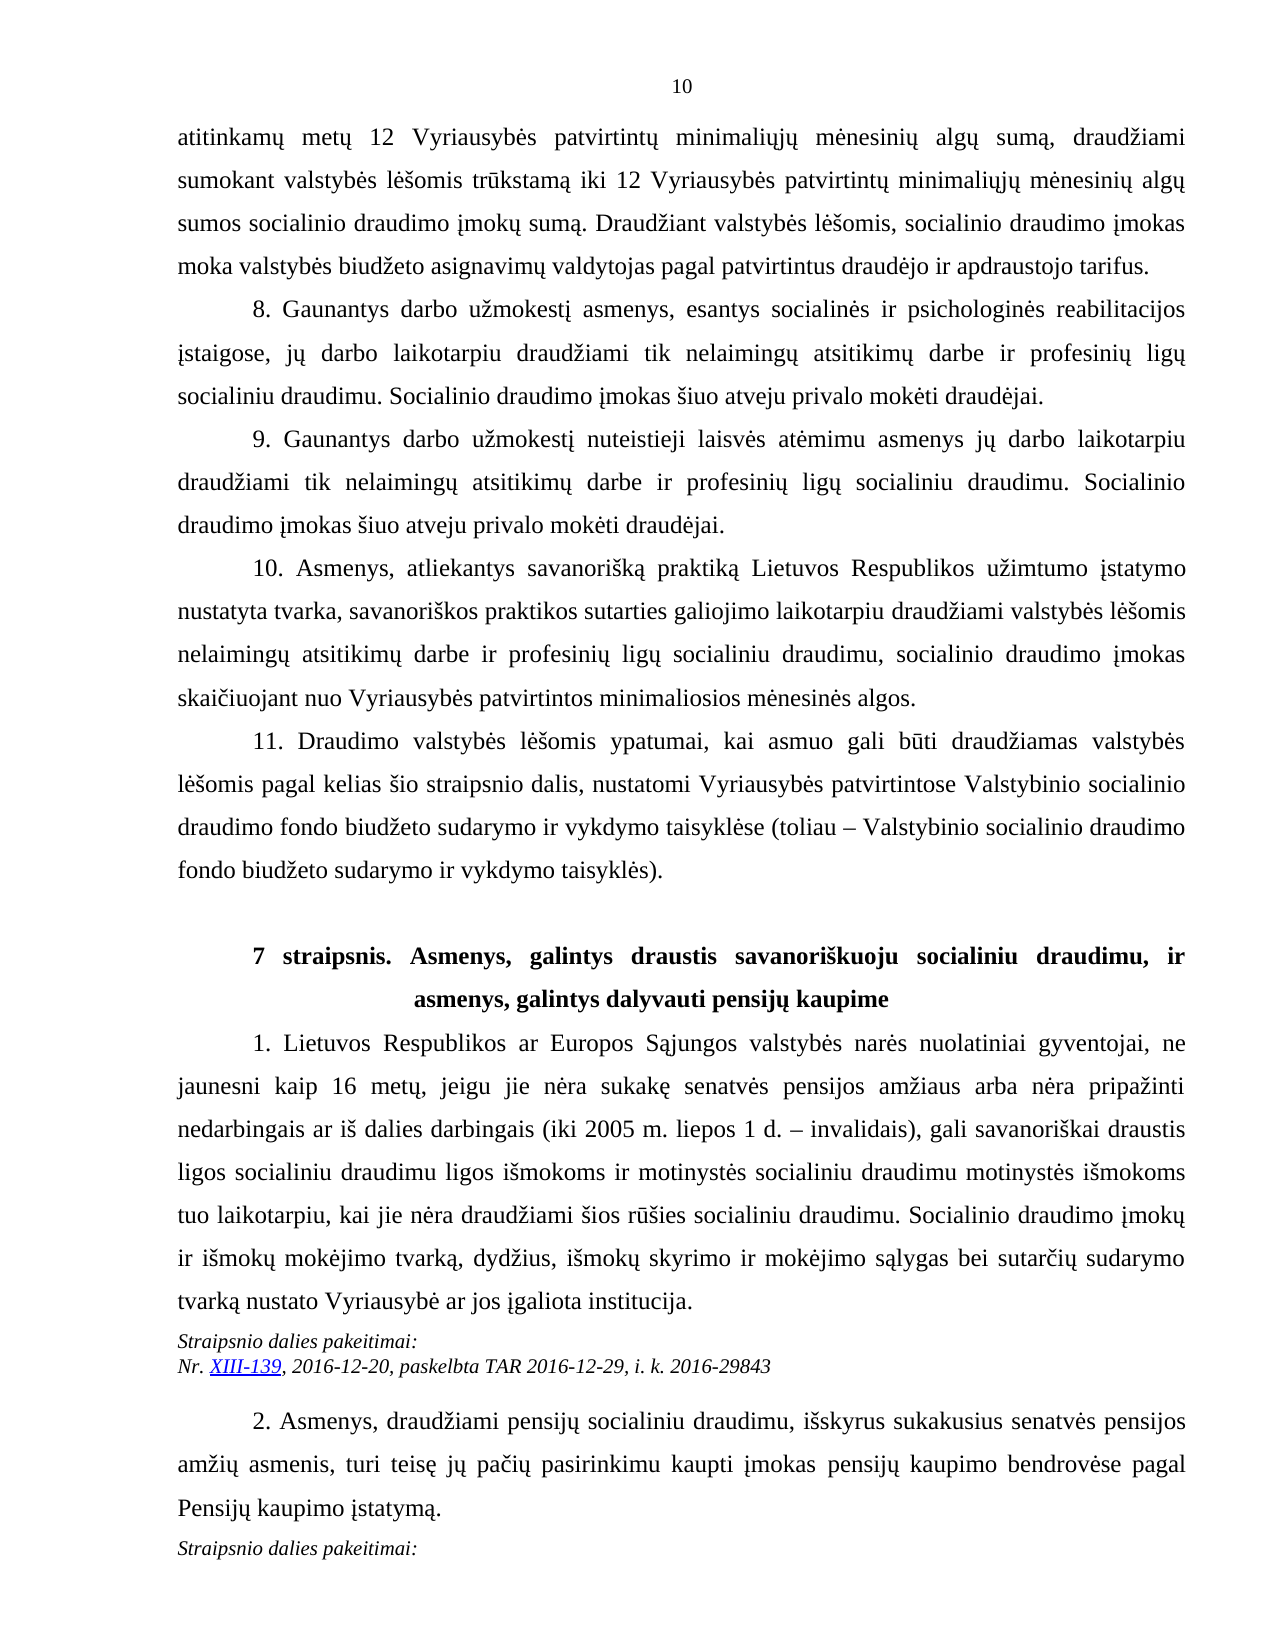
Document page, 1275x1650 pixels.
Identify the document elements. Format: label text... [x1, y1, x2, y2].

text 10. Asmenys, atliekantys savanorišką praktiką Lietuvos Respublikos užimtumo įstatymo nustatyta tvarka, savanoriškos praktikos sutarties galiojimo laikotarpiu draudžiami valstybės lėšomis nelaimingų atsitikimų darbe ir profesinių ligų socialiniu draudimu, socialinio draudimo įmokas skaičiuojant nuo Vyriausybės patvirtintos minimaliosios mėnesinės algos. [177, 553, 1186, 711]
text Nr. XIII-139, 2016-12-20, paskelbta TAR 2016-12-29, i. k. 2016-29843 [177, 1353, 1186, 1378]
text atitinkamų metų 12 Vyriausybės patvirtintų minimaliųjų mėnesinių algų sumą, draudžiami sumokant valstybės lėšomis trūkstamą iki 12 Vyriausybės patvirtintų minimaliųjų mėnesinių algų sumos socialinio draudimo įmokų sumą. Draudžiant valstybės lėšomis, socialinio draudimo įmokas moka valstybės biudžeto asignavimų valdytojas pagal patvirtintus draudėjo ir apdraustojo tarifus. [177, 122, 1186, 280]
text Straipsnio dalies pakeitimai: [177, 1329, 1186, 1353]
text 1. Lietuvos Respublikos ar Europos Sąjungos valstybės narės nuolatiniai gyventojai, ne jaunesni kaip 16 metų, jeigu jie nėra sukakę senatvės pensijos amžiaus arba nėra pripažinti nedarbingais ar iš dalies darbingais (iki 2005 m. liepos 1 d. – invalidais), gali savanoriškai draustis ligos socialiniu draudimu ligos išmokoms ir motinystės socialiniu draudimu motinystės išmokoms tuo laikotarpiu, kai jie nėra draudžiami šios rūšies socialiniu draudimu. Socialinio draudimo įmokų ir išmokų mokėjimo tvarką, dydžius, išmokų skyrimo ir mokėjimo sąlygas bei sutarčių sudarymo tvarką nustato Vyriausybė ar jos įgaliota institucija. [177, 1028, 1186, 1315]
text 9. Gaunantys darbo užmokestį nuteistieji laisvės atėmimu asmenys jų darbo laikotarpiu draudžiami tik nelaimingų atsitikimų darbe ir profesinių ligų socialiniu draudimu. Socialinio draudimo įmokas šiuo atveju privalo mokėti draudėjai. [177, 424, 1186, 539]
text 2. Asmenys, draudžiami pensijų socialiniu draudimu, išskyrus sukakusius senatvės pensijos amžių asmenis, turi teisę jų pačių pasirinkimu kaupti įmokas pensijų kaupimo bendrovėse pagal Pensijų kaupimo įstatymą. [177, 1406, 1186, 1521]
text 7 straipsnis. Asmenys, galintys draustis savanoriškuoju socialiniu draudimu, ir asmenys, galintys dalyvauti pensijų kaupime [252, 941, 1186, 1013]
text 11. Draudimo valstybės lėšomis ypatumai, kai asmuo gali būti draudžiamas valstybės lėšomis pagal kelias šio straipsnio dalis, nustatomi Vyriausybės patvirtintose Valstybinio socialinio draudimo fondo biudžeto sudarymo ir vykdymo taisyklėse (toliau – Valstybinio socialinio draudimo fondo biudžeto sudarymo ir vykdymo taisyklės). [177, 726, 1186, 884]
text 8. Gaunantys darbo užmokestį asmenys, esantys socialinės ir psichologinės reabilitacijos įstaigose, jų darbo laikotarpiu draudžiami tik nelaimingų atsitikimų darbe ir profesinių ligų socialiniu draudimu. Socialinio draudimo įmokas šiuo atveju privalo mokėti draudėjai. [177, 294, 1186, 409]
text Straipsnio dalies pakeitimai: [177, 1536, 1186, 1560]
